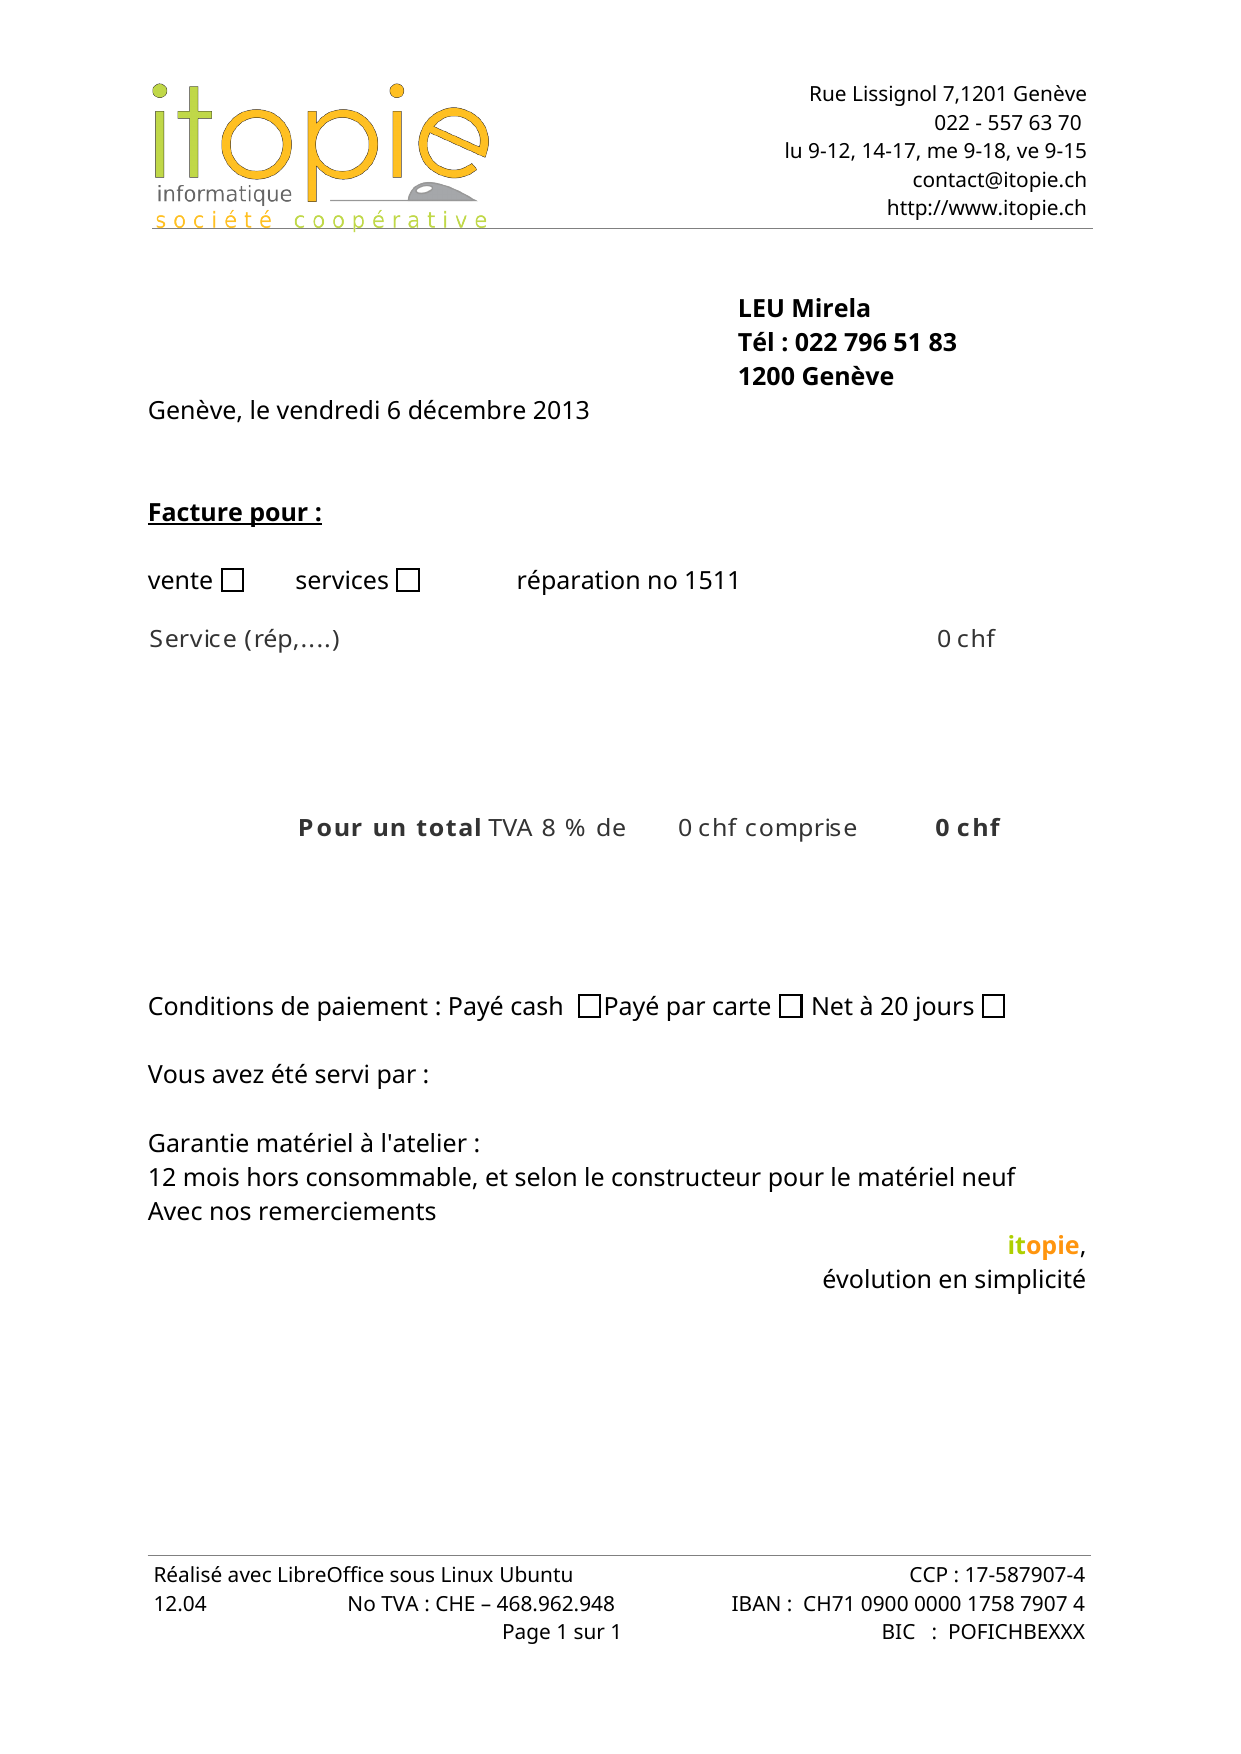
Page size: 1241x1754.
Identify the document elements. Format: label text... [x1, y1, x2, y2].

text itopie, [148, 1227, 1093, 1262]
text évolution en simplicité [148, 1262, 1093, 1296]
text Genève, le vendredi 6 décembre 2013 [148, 392, 1093, 427]
text Conditions de paiement : Payé cash Payé par carte Net à 20 jours [148, 989, 1093, 1023]
text LEU Mirela [148, 290, 1093, 324]
text Facture pour : [148, 495, 1093, 529]
text 1200 Genève [148, 358, 1093, 392]
text vente services réparation no 1511 [148, 563, 1093, 597]
text Tél : 022 796 51 83 [148, 324, 1093, 358]
text 12 mois hors consommable, et selon le constructeur pour le matériel neuf [148, 1159, 1093, 1193]
text Vous avez été servi par : [148, 1057, 1093, 1091]
picture [138, 72, 500, 244]
text Avec nos remerciements [148, 1193, 1093, 1227]
text Garantie matériel à l'atelier : [148, 1125, 1093, 1159]
